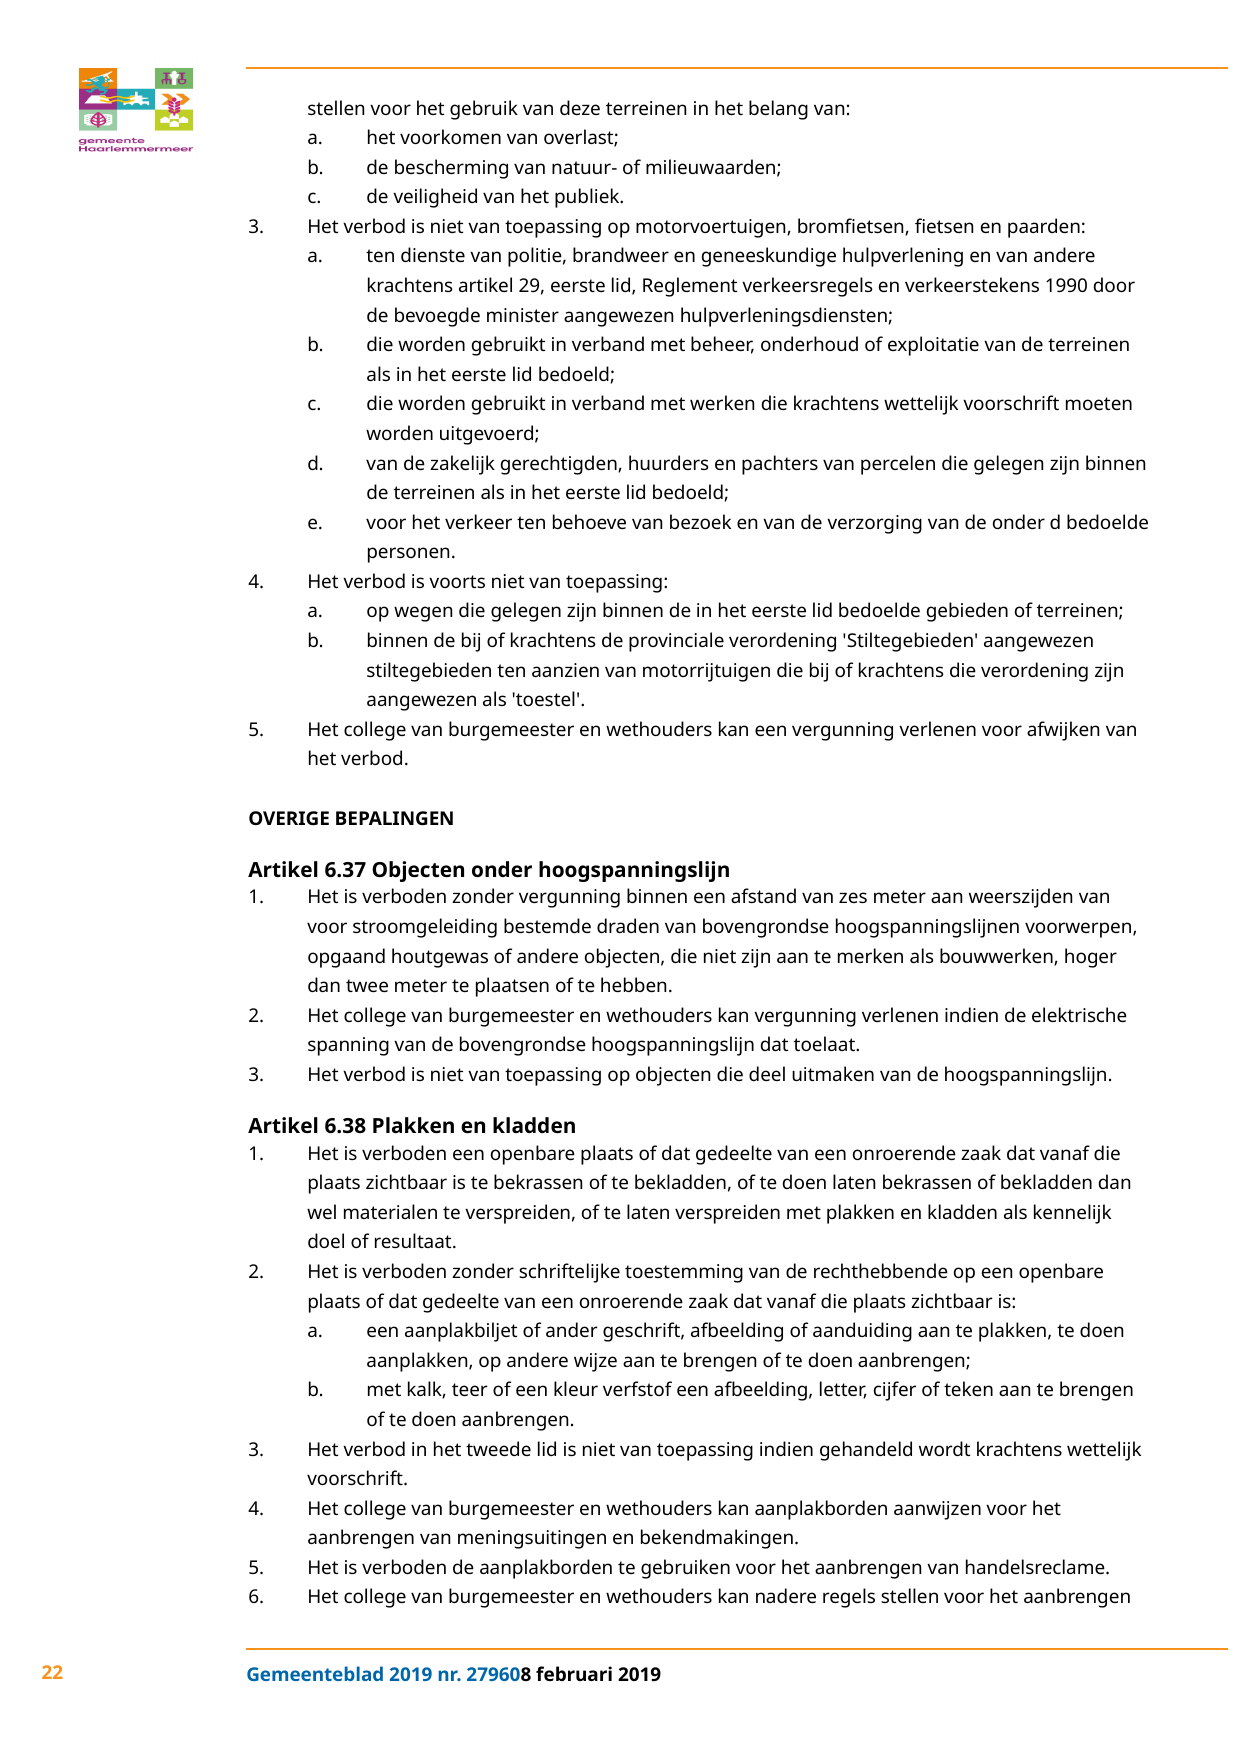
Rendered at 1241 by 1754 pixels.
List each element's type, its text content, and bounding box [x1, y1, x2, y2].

list Het verbod is voorts niet van toepassing: [248, 568, 1152, 594]
list binnen de bij of krachtens de provinciale verordening 'Stiltegebieden' aangewezen stiltegebieden ten aanzien van motorrijtuigen die bij of krachtens die verordening zijn aangewezen als 'toestel'. [307, 627, 1152, 712]
list voor het verkeer ten behoeve van bezoek en van de verzorging van de onder d bedoelde personen. [307, 509, 1152, 564]
list Het is verboden zonder schriftelijke toestemming van de rechthebbende op een openbare plaats of dat gedeelte van een onroerende zaak dat vanaf die plaats zichtbaar is: [248, 1258, 1152, 1314]
list die worden gebruikt in verband met werken die krachtens wettelijk voorschrift moeten worden uitgevoerd; [307, 391, 1152, 446]
text OVERIGE BEPALINGEN [248, 805, 1152, 831]
list Het is verboden zonder vergunning binnen een afstand van zes meter aan weerszijden van voor stroomgeleiding bestemde draden van bovengrondse hoogspanningslijnen voorwerpen, opgaand houtgewas of andere objecten, die niet zijn aan te merken als bouwwerken, hoger dan twee meter te plaatsen of te hebben. [248, 884, 1152, 998]
list Het verbod is niet van toepassing op objecten die deel uitmaken van de hoogspanningslijn. [248, 1061, 1152, 1087]
list stellen voor het gebruik van deze terreinen in het belang van: [248, 95, 1152, 121]
list Het college van burgemeester en wethouders kan nadere regels stellen voor het aanbrengen [248, 1584, 1152, 1609]
text Artikel 6.37 Objecten onder hoogspanningslijn [248, 855, 1152, 884]
list het voorkomen van overlast; [307, 124, 1152, 150]
list Het college van burgemeester en wethouders kan een vergunning verlenen voor afwijken van het verbod. [248, 716, 1152, 771]
list Het is verboden de aanplakborden te gebruiken voor het aanbrengen van handelsreclame. [248, 1554, 1152, 1580]
list die worden gebruikt in verband met beheer, onderhoud of exploitatie van de terreinen als in het eerste lid bedoeld; [307, 331, 1152, 387]
list de veiligheid van het publiek. [307, 183, 1152, 209]
list de bescherming van natuur- of milieuwaarden; [307, 154, 1152, 180]
list op wegen die gelegen zijn binnen de in het eerste lid bedoelde gebieden of terreinen; [307, 598, 1152, 623]
list Het college van burgemeester en wethouders kan aanplakborden aanwijzen voor het aanbrengen van meningsuitingen en bekendmakingen. [248, 1495, 1152, 1550]
list Het verbod in het tweede lid is niet van toepassing indien gehandeld wordt krachtens wettelijk voorschrift. [248, 1436, 1152, 1491]
list ten dienste van politie, brandweer en geneeskundige hulpverlening en van andere krachtens artikel 29, eerste lid, Reglement verkeersregels en verkeerstekens 1990 door de bevoegde minister aangewezen hulpverleningsdiensten; [307, 243, 1152, 328]
list Het verbod is niet van toepassing op motorvoertuigen, bromfietsen, fietsen en paarden: [248, 213, 1152, 239]
picture [41, 47, 231, 172]
text Artikel 6.38 Plakken en kladden [248, 1112, 1152, 1140]
list een aanplakbiljet of ander geschrift, afbeelding of aanduiding aan te plakken, te doen aanplakken, op andere wijze aan te brengen of te doen aanbrengen; [307, 1317, 1152, 1373]
list Het is verboden een openbare plaats of dat gedeelte van een onroerende zaak dat vanaf die plaats zichtbaar is te bekrassen of te bekladden, of te doen laten bekrassen of bekladden dan wel materialen te verspreiden, of te laten verspreiden met plakken en kladden als kennelijk doel of resultaat. [248, 1140, 1152, 1254]
list van de zakelijk gerechtigden, huurders en pachters van percelen die gelegen zijn binnen de terreinen als in het eerste lid bedoeld; [307, 450, 1152, 505]
list Het college van burgemeester en wethouders kan vergunning verlenen indien de elektrische spanning van de bovengrondse hoogspanningslijn dat toelaat. [248, 1002, 1152, 1057]
list met kalk, teer of een kleur verfstof een afbeelding, letter, cijfer of teken aan te brengen of te doen aanbrengen. [307, 1377, 1152, 1432]
